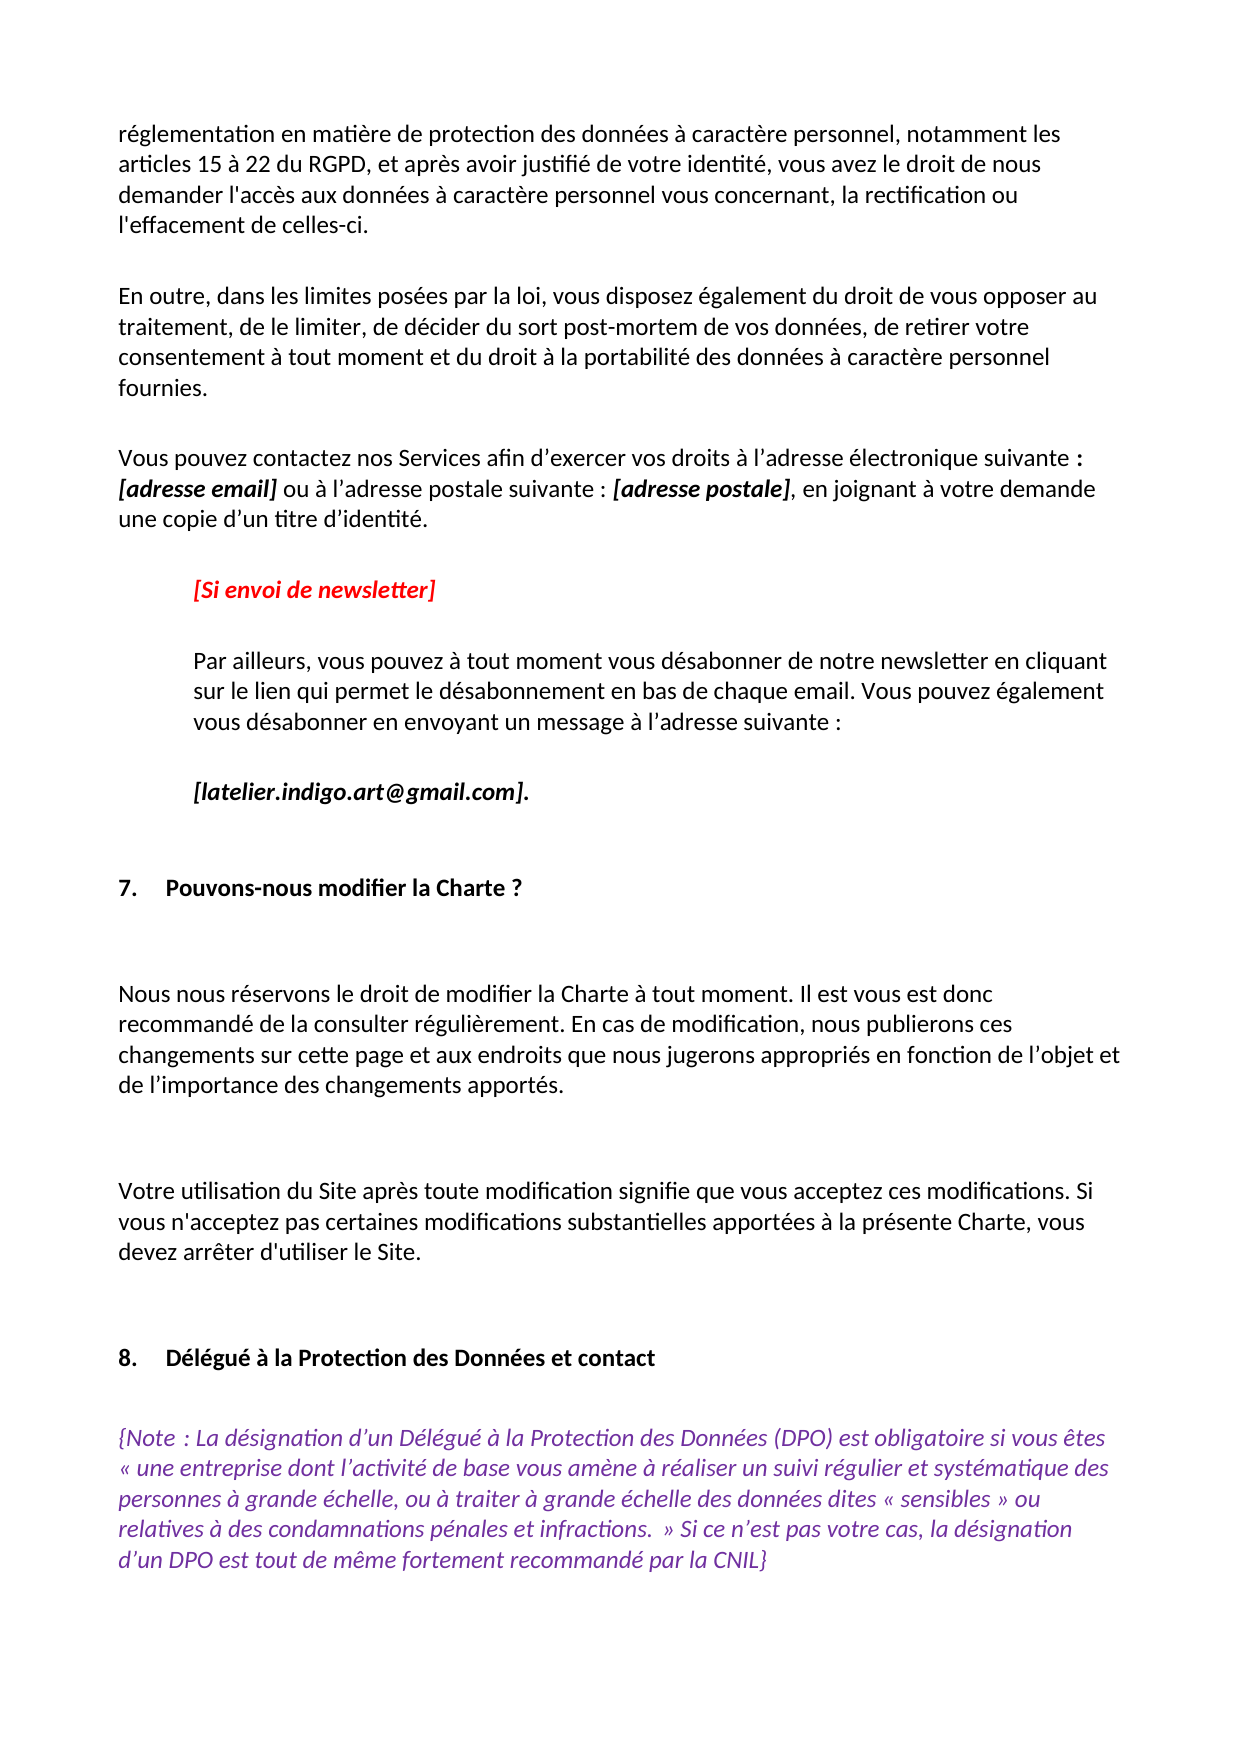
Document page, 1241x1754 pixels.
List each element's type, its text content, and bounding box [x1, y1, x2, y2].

text Nous nous réservons le droit de modifier la Charte à tout moment. Il est vous est donc recommandé de la consulter régulièrement. En cas de modification, nous publierons ces changements sur cette page et aux endroits que nous jugerons appropriés en fonction de l’objet et de l’importance des changements apportés. [118, 978, 1122, 1100]
text [latelier.indigo.art@gmail.com]. [193, 776, 1122, 807]
text [Si envoi de newsletter] [193, 574, 1122, 605]
text En outre, dans les limites posées par la loi, vous disposez également du droit de vous opposer au traitement, de le limiter, de décider du sort post-mortem de vos données, de retirer votre consentement à tout moment et du droit à la portabilité des données à caractère personnel fournies. [118, 280, 1122, 402]
text réglementation en matière de protection des données à caractère personnel, notamment les articles 15 à 22 du RGPD, et après avoir justifié de votre identité, vous avez le droit de nous demander l'accès aux données à caractère personnel vous concernant, la rectification ou l'effacement de celles-ci. [118, 118, 1122, 240]
text {Note : La désignation d’un Délégué à la Protection des Données (DPO) est obligatoire si vous êtes « une entreprise dont l’activité de base vous amène à réaliser un suivi régulier et systématique des personnes à grande échelle, ou à traiter à grande échelle des données dites « sensibles » ou relatives à des condamnations pénales et infractions. » Si ce n’est pas votre cas, la désignation d’un DPO est tout de même fortement recommandé par la CNIL} [118, 1422, 1122, 1574]
text Par ailleurs, vous pouvez à tout moment vous désabonner de notre newsletter en cliquant sur le lien qui permet le désabonnement en bas de chaque email. Vous pouvez également vous désabonner en envoyant un message à l’adresse suivante : [193, 645, 1122, 736]
text Vous pouvez contactez nos Services afin d’exercer vos droits à l’adresse électronique suivante : [adresse email] ou à l’adresse postale suivante : [adresse postale], en joignant à votre demande une copie d’un titre d’identité. [118, 442, 1122, 534]
text 7. Pouvons-nous modifier la Charte ? [118, 872, 1122, 903]
text 8. Délégué à la Protection des Données et contact [118, 1342, 1122, 1372]
text Votre utilisation du Site après toute modification signifie que vous acceptez ces modifications. Si vous n'acceptez pas certaines modifications substantielles apportées à la présente Charte, vous devez arrêter d'utiliser le Site. [118, 1175, 1122, 1267]
